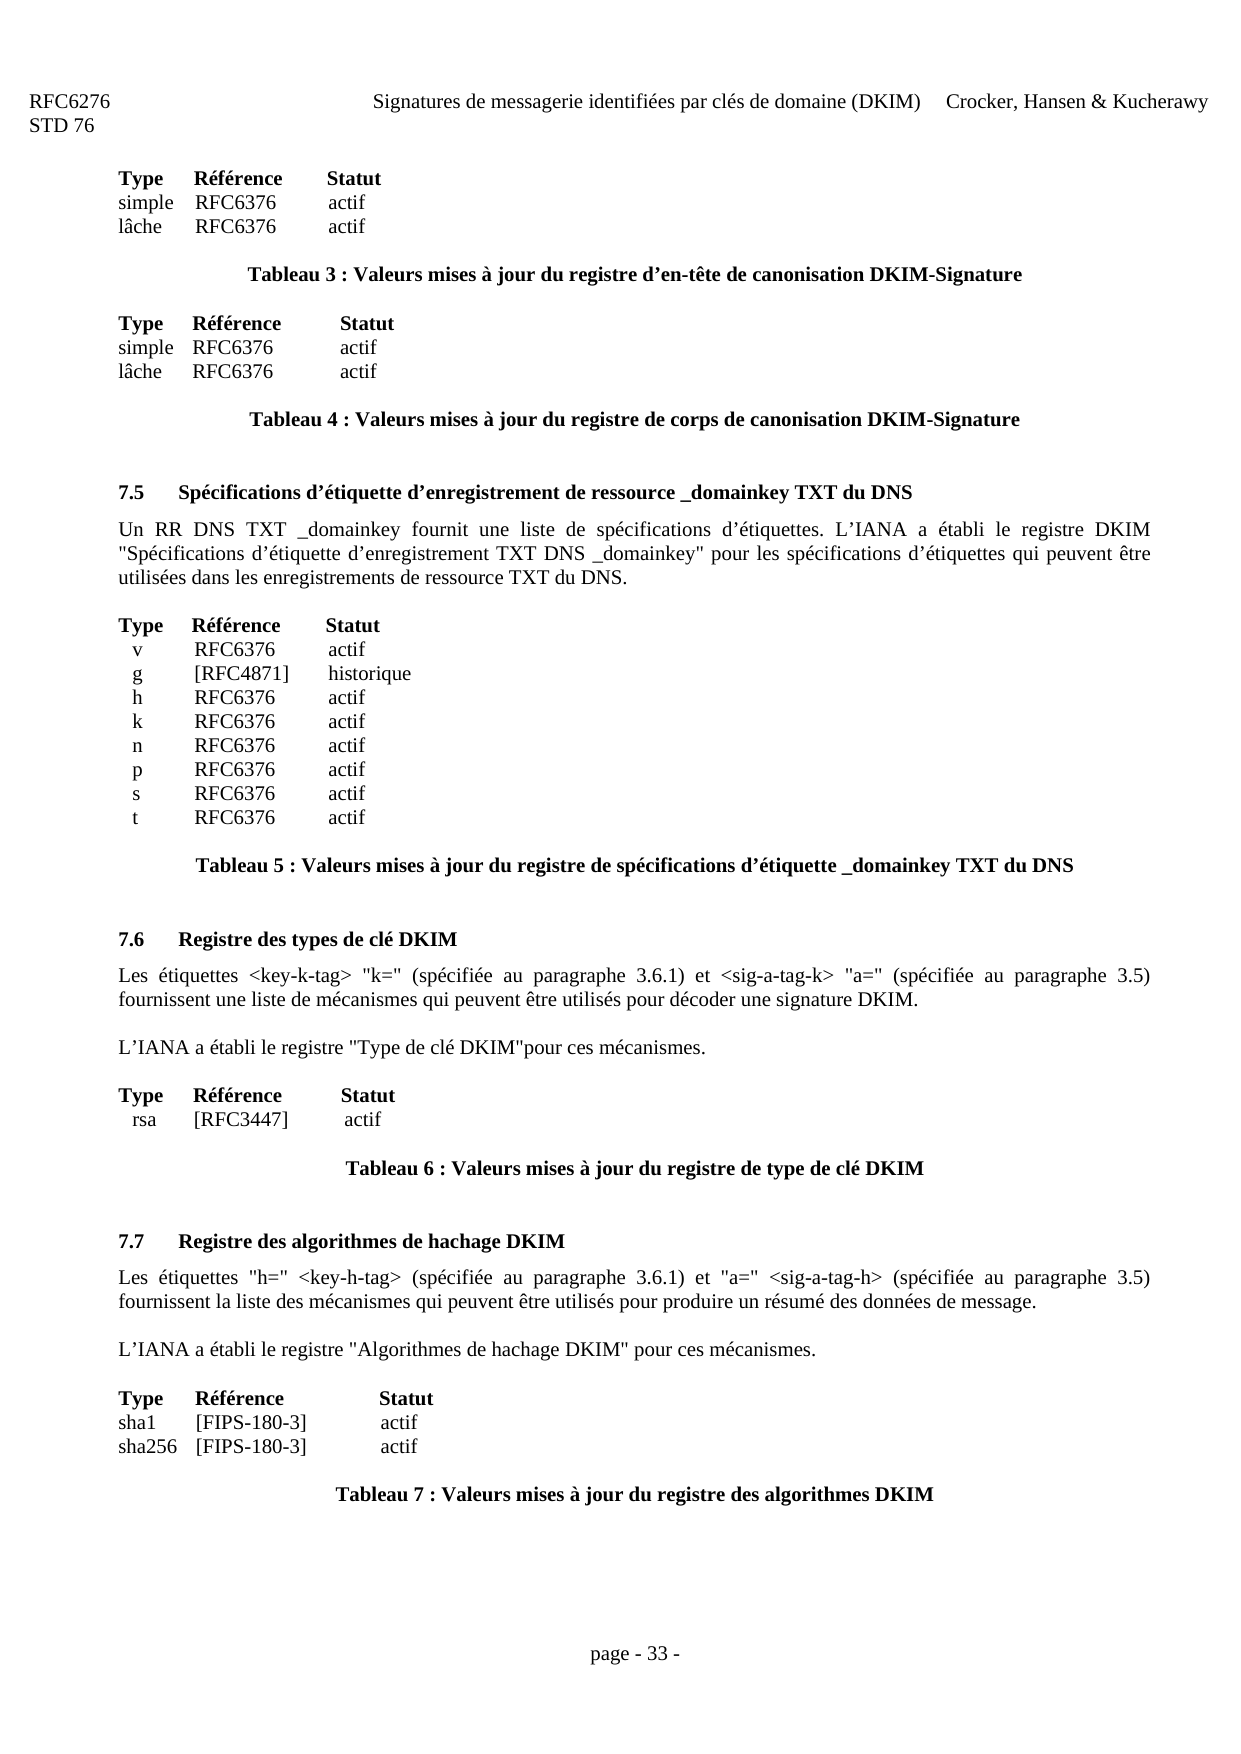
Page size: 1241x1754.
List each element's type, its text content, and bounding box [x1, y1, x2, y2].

subtitle Tableau 4 : Valeurs mises à jour du registre de corps de canonisation DKIM-Signature [118, 407, 1152, 431]
text simple RFC6376 actif [118, 334, 1152, 359]
text Type Référence Statut [118, 1386, 1152, 1409]
subtitle Tableau 6 : Valeurs mises à jour du registre de type de clé DKIM [118, 1156, 1152, 1179]
subtitle Tableau 5 : Valeurs mises à jour du registre de spécifications d’étiquette _domainkey TXT du DNS [118, 853, 1152, 877]
text Un RR DNS TXT _domainkey fournit une liste de spécifications d’étiquettes. L’IANA a établi le registre DKIM "Spécifications d’étiquette d’enregistrement TXT DNS _domainkey" pour les spécifications d’étiquettes qui peuvent être utilisées dans les enregistrements de ressource TXT du DNS. [118, 516, 1152, 589]
text Type Référence Statut [118, 311, 1152, 334]
text lâche RFC6376 actif [118, 214, 1152, 238]
subtitle Tableau 3 : Valeurs mises à jour du registre d’en-tête de canonisation DKIM-Signature [118, 262, 1152, 286]
text Type Référence Statut [118, 613, 1152, 637]
subtitle 7.6 Registre des types de clé DKIM [118, 926, 1152, 951]
text sha1 [FIPS-180-3] actif [118, 1409, 1152, 1434]
subtitle Tableau 7 : Valeurs mises à jour du registre des algorithmes DKIM [118, 1482, 1152, 1506]
text h RFC6376 actif [132, 685, 1152, 709]
text p RFC6376 actif [132, 757, 1152, 781]
subtitle 7.7 Registre des algorithmes de hachage DKIM [118, 1229, 1152, 1253]
text lâche RFC6376 actif [118, 359, 1152, 383]
text s RFC6376 actif [132, 781, 1152, 805]
text g [RFC4871] historique [132, 661, 1152, 685]
text v RFC6376 actif [132, 637, 1152, 661]
text sha256 [FIPS-180-3] actif [118, 1434, 1152, 1458]
text n RFC6376 actif [132, 733, 1152, 757]
text t RFC6376 actif [132, 805, 1152, 829]
text Type Référence Statut [118, 166, 1152, 190]
text rsa [RFC3447] actif [132, 1107, 1152, 1131]
text simple RFC6376 actif [118, 190, 1152, 214]
text L’IANA a établi le registre "Algorithmes de hachage DKIM" pour ces mécanismes. [118, 1337, 1152, 1361]
text Les étiquettes "h=" <key-h-tag> (spécifiée au paragraphe 3.6.1) et "a=" <sig-a-tag-h> (spécifiée au paragraphe 3.5) fournissent la liste des mécanismes qui peuvent être utilisés pour produire un résumé des données de message. [118, 1265, 1152, 1313]
text k RFC6376 actif [132, 709, 1152, 733]
subtitle 7.5 Spécifications d’étiquette d’enregistrement de ressource _domainkey TXT du DNS [118, 480, 1152, 504]
text Type Référence Statut [118, 1083, 1152, 1107]
text Les étiquettes <key-k-tag> "k=" (spécifiée au paragraphe 3.6.1) et <sig-a-tag-k> "a=" (spécifiée au paragraphe 3.5) fournissent une liste de mécanismes qui peuvent être utilisés pour décoder une signature DKIM. [118, 963, 1152, 1011]
text L’IANA a établi le registre "Type de clé DKIM"pour ces mécanismes. [118, 1035, 1152, 1059]
